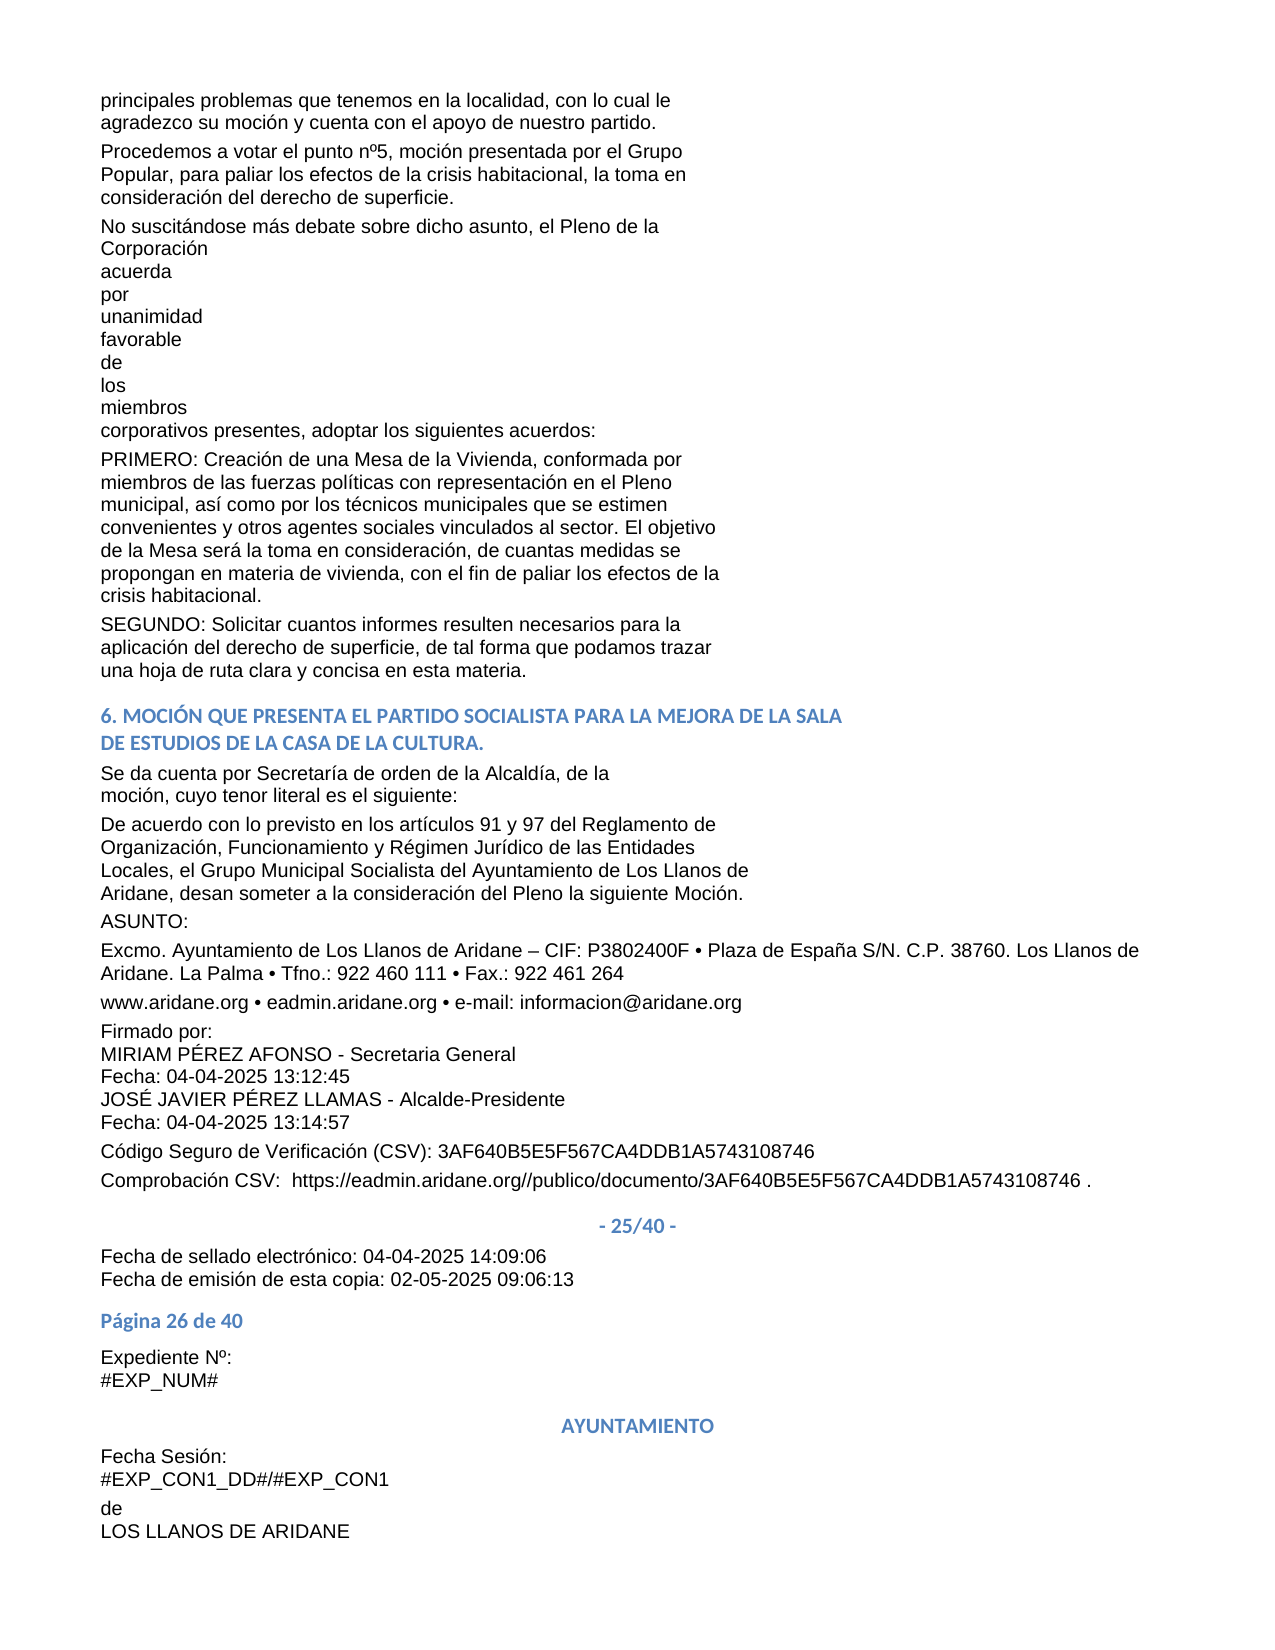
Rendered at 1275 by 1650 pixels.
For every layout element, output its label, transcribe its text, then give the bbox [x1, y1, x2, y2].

text No suscitándose más debate sobre dicho asunto, el Pleno de la Corporación acuerda por unanimidad favorable de los miembros corporativos presentes, adoptar los siguientes acuerdos: [100, 214, 1174, 442]
text Comprobación CSV: https://eadmin.aridane.org//publico/documento/3AF640B5E5F567CA4DDB1A5743108746 . [100, 1169, 1174, 1191]
text De acuerdo con lo previsto en los artículos 91 y 97 del Reglamento de Organización, Funcionamiento y Régimen Jurídico de las Entidades Locales, el Grupo Municipal Socialista del Ayuntamiento de Los Llanos de Aridane, desan someter a la consideración del Pleno la siguiente Moción. [100, 813, 1174, 904]
text Excmo. Ayuntamiento de Los Llanos de Aridane – CIF: P3802400F • Plaza de España S/N. C.P. 38760. Los Llanos de Aridane. La Palma • Tfno.: 922 460 111 • Fax.: 922 461 264 [100, 939, 1174, 985]
text Fecha de sellado electrónico: 04-04-2025 14:09:06 Fecha de emisión de esta copia: 02-05-2025 09:06:13 [100, 1245, 1174, 1291]
text PRIMERO: Creación de una Mesa de la Vivienda, conformada por miembros de las fuerzas políticas con representación en el Pleno municipal, así como por los técnicos municipales que se estimen convenientes y otros agentes sociales vinculados al sector. El objetivo de la Mesa será la toma en consideración, de cuantas medidas se propongan en materia de vivienda, con el fin de paliar los efectos de la crisis habitacional. [100, 448, 1174, 607]
subtitle 6. MOCIÓN QUE PRESENTA EL PARTIDO SOCIALISTA PARA LA MEJORA DE LA SALA DE ESTUDIOS DE LA CASA DE LA CULTURA. [100, 702, 1174, 755]
text Expediente Nº: #EXP_NUM# [100, 1346, 1174, 1392]
text ASUNTO: [100, 910, 1174, 933]
text principales problemas que tenemos en la localidad, con lo cual le agradezco su moción y cuenta con el apoyo de nuestro partido. [100, 88, 1174, 134]
text Procedemos a votar el punto nº5, moción presentada por el Grupo Popular, para paliar los efectos de la crisis habitacional, la toma en consideración del derecho de superficie. [100, 140, 1174, 208]
text Código Seguro de Verificación (CSV): 3AF640B5E5F567CA4DDB1A5743108746 [100, 1140, 1174, 1162]
text Firmado por: MIRIAM PÉREZ AFONSO - Secretaria General Fecha: 04-04-2025 13:12:45 JOSÉ JAVIER PÉREZ LLAMAS - Alcalde-Presidente Fecha: 04-04-2025 13:14:57 [100, 1020, 1174, 1133]
subtitle AYUNTAMIENTO [100, 1412, 1174, 1439]
text de LOS LLANOS DE ARIDANE [100, 1497, 1174, 1542]
text SEGUNDO: Solicitar cuantos informes resulten necesarios para la aplicación del derecho de superficie, de tal forma que podamos trazar una hoja de ruta clara y concisa en esta materia. [100, 613, 1174, 681]
subtitle - 25/40 - [100, 1212, 1174, 1239]
text Se da cuenta por Secretaría de orden de la Alcaldía, de la moción, cuyo tenor literal es el siguiente: [100, 762, 1174, 807]
text www.aridane.org • eadmin.aridane.org • e-mail: informacion@aridane.org [100, 991, 1174, 1014]
text Fecha Sesión: #EXP_CON1_DD#/#EXP_CON1 [100, 1445, 1174, 1491]
subtitle Página 26 de 40 [100, 1307, 1174, 1334]
